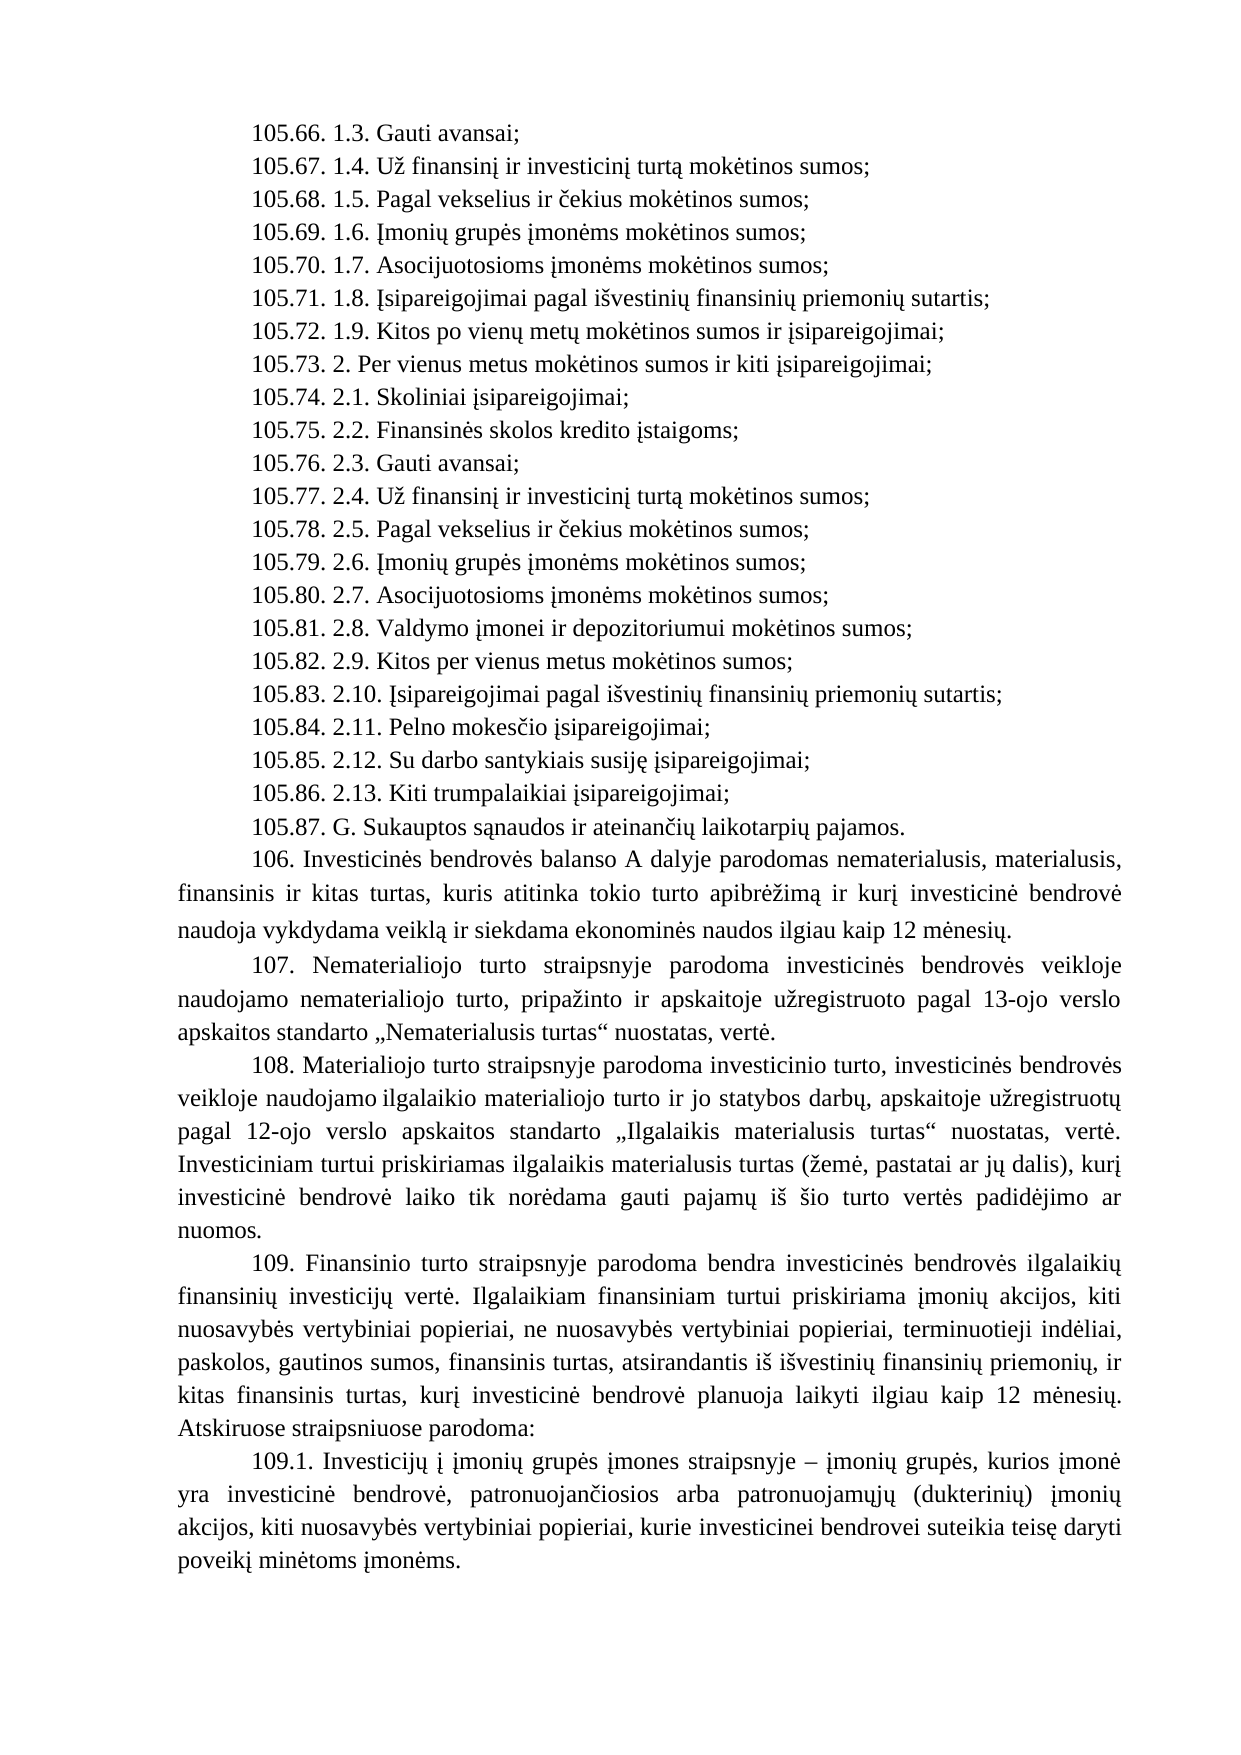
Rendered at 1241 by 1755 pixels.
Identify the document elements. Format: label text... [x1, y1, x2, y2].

text 105.66. 1.3. Gauti avansai; [177, 118, 1122, 147]
text 105.76. 2.3. Gauti avansai; [177, 448, 1122, 477]
text 105.73. 2. Per vienus metus mokėtinos sumos ir kiti įsipareigojimai; [177, 349, 1122, 378]
text 105.74. 2.1. Skoliniai įsipareigojimai; [177, 382, 1122, 411]
text 109.1. Investicijų į įmonių grupės įmones straipsnyje – įmonių grupės, kurios įmonė yra investicinė bendrovė, patronuojančiosios arba patronuojamųjų (dukterinių) įmonių akcijos, kiti nuosavybės vertybiniai popieriai, kurie investicinei bendrovei suteikia teisę daryti poveikį minėtoms įmonėms. [177, 1446, 1122, 1574]
text 105.85. 2.12. Su darbo santykiais susiję įsipareigojimai; [177, 746, 1122, 774]
text 105.80. 2.7. Asocijuotosioms įmonėms mokėtinos sumos; [177, 580, 1122, 609]
text 105.72. 1.9. Kitos po vienų metų mokėtinos sumos ir įsipareigojimai; [177, 316, 1122, 345]
text 105.70. 1.7. Asocijuotosioms įmonėms mokėtinos sumos; [177, 250, 1122, 279]
text 105.69. 1.6. Įmonių grupės įmonėms mokėtinos sumos; [177, 217, 1122, 246]
text 105.68. 1.5. Pagal vekselius ir čekius mokėtinos sumos; [177, 184, 1122, 213]
text 105.84. 2.11. Pelno mokesčio įsipareigojimai; [177, 712, 1122, 741]
text 106. Investicinės bendrovės balanso A dalyje parodomas nematerialusis, materialusis, finansinis ir kitas turtas, kuris atitinka tokio turto apibrėžimą ir kurį investicinė bendrovė naudoja vykdydama veiklą ir siekdama ekonominės naudos ilgiau kaip 12 mėnesių. [177, 844, 1122, 946]
text 107. Nematerialiojo turto straipsnyje parodoma investicinės bendrovės veikloje naudojamo nematerialiojo turto, pripažinto ir apskaitoje užregistruoto pagal 13-ojo verslo apskaitos standarto „Nematerialusis turtas“ nuostatas, vertė. [177, 951, 1122, 1045]
text 109. Finansinio turto straipsnyje parodoma bendra investicinės bendrovės ilgalaikių finansinių investicijų vertė. Ilgalaikiam finansiniam turtui priskiriama įmonių akcijos, kiti nuosavybės vertybiniai popieriai, ne nuosavybės vertybiniai popieriai, terminuotieji indėliai, paskolos, gautinos sumos, finansinis turtas, atsirandantis iš išvestinių finansinių priemonių, ir kitas finansinis turtas, kurį investicinė bendrovė planuoja laikyti ilgiau kaip 12 mėnesių. Atskiruose straipsniuose parodoma: [177, 1248, 1122, 1442]
text 105.79. 2.6. Įmonių grupės įmonėms mokėtinos sumos; [177, 547, 1122, 576]
text 105.82. 2.9. Kitos per vienus metus mokėtinos sumos; [177, 646, 1122, 675]
text 105.86. 2.13. Kiti trumpalaikiai įsipareigojimai; [177, 778, 1122, 807]
text 105.83. 2.10. Įsipareigojimai pagal išvestinių finansinių priemonių sutartis; [177, 679, 1122, 708]
text 108. Materialiojo turto straipsnyje parodoma investicinio turto, investicinės bendrovės veikloje naudojamo ilgalaikio materialiojo turto ir jo statybos darbų, apskaitoje užregistruotų pagal 12-ojo verslo apskaitos standarto „Ilgalaikis materialusis turtas“ nuostatas, vertė. Investiciniam turtui priskiriamas ilgalaikis materialusis turtas (žemė, pastatai ar jų dalis), kurį investicinė bendrovė laiko tik norėdama gauti pajamų iš šio turto vertės padidėjimo ar nuomos. [177, 1050, 1122, 1243]
text 105.67. 1.4. Už finansinį ir investicinį turtą mokėtinos sumos; [177, 151, 1122, 180]
text 105.77. 2.4. Už finansinį ir investicinį turtą mokėtinos sumos; [177, 481, 1122, 510]
text 105.87. G. Sukauptos sąnaudos ir ateinančių laikotarpių pajamos. [177, 812, 1122, 840]
text 105.81. 2.8. Valdymo įmonei ir depozitoriumui mokėtinos sumos; [177, 613, 1122, 642]
text 105.78. 2.5. Pagal vekselius ir čekius mokėtinos sumos; [177, 514, 1122, 543]
text 105.71. 1.8. Įsipareigojimai pagal išvestinių finansinių priemonių sutartis; [177, 283, 1122, 312]
text 105.75. 2.2. Finansinės skolos kredito įstaigoms; [177, 415, 1122, 444]
